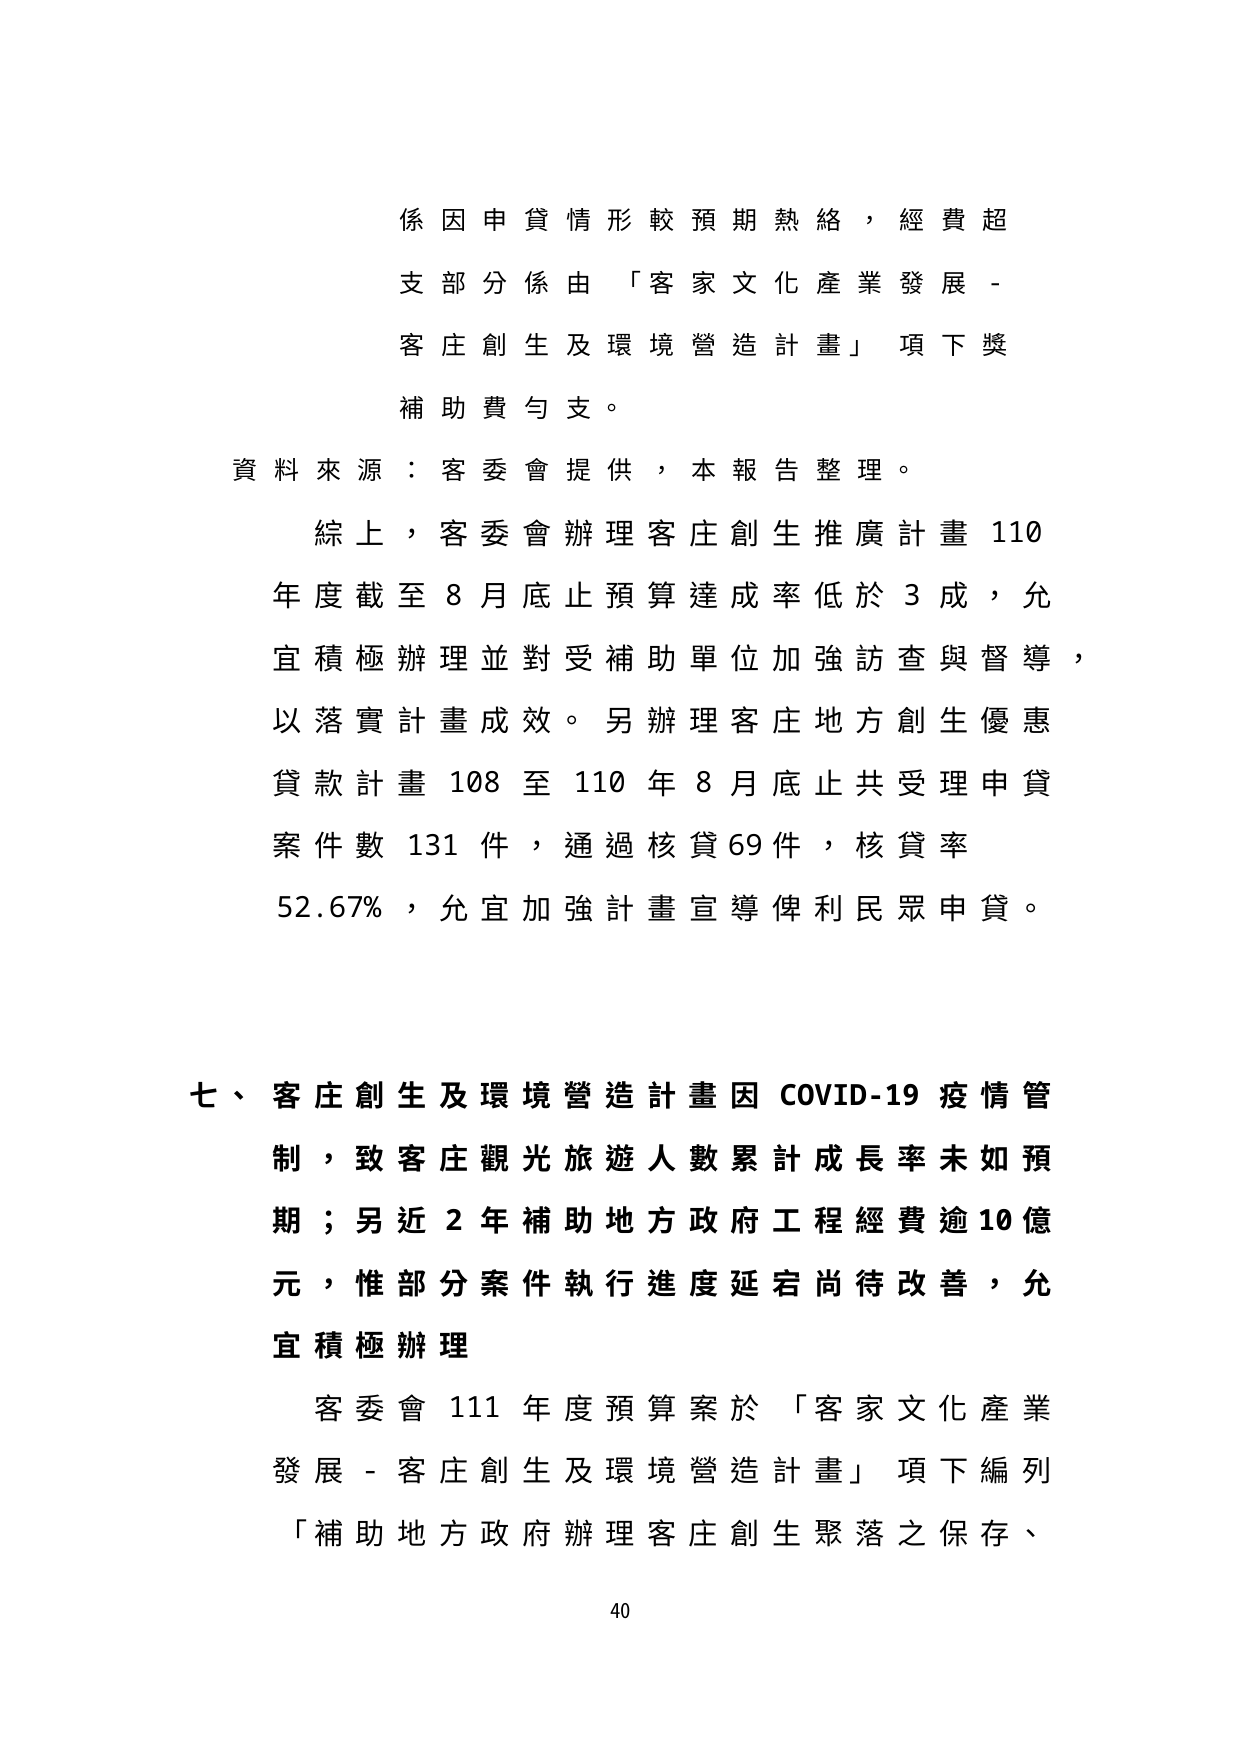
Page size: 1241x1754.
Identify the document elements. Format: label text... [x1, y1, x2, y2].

text 綜上，客委會辦理客庄創生推廣計畫110年度截至8月底止預算達成率低於3成，允宜積極辦理並對受補助單位加強訪查與督導，以落實計畫成效。另辦理客庄地方創生優惠貸款計畫108至110年8月底止共受理申貸案件數131件，通過核貸69件，核貸率52.67%，允宜加強計畫宣導俾利民眾申貸。 [242, 490, 1058, 927]
text 七、客庄創生及環境營造計畫因COVID-19疫情管制，致客庄觀光旅遊人數累計成長率未如預期；另近2年補助地方政府工程經費逾10億元，惟部分案件執行進度延宕尚待改善，允宜積極辦理 [183, 1052, 1058, 1365]
text 資料來源：客委會提供，本報告整理。 [221, 427, 1058, 490]
text 係因申貸情形較預期熱絡，經費超支部分係由「客家文化產業發展-客庄創生及環境營造計畫」項下獎補助費勻支。 [345, 177, 1035, 427]
text 客委會111年度預算案於「客家文化產業發展-客庄創生及環境營造計畫」項下編列「補助地方政府辦理客庄創生聚落之保存、 [242, 1365, 1058, 1552]
